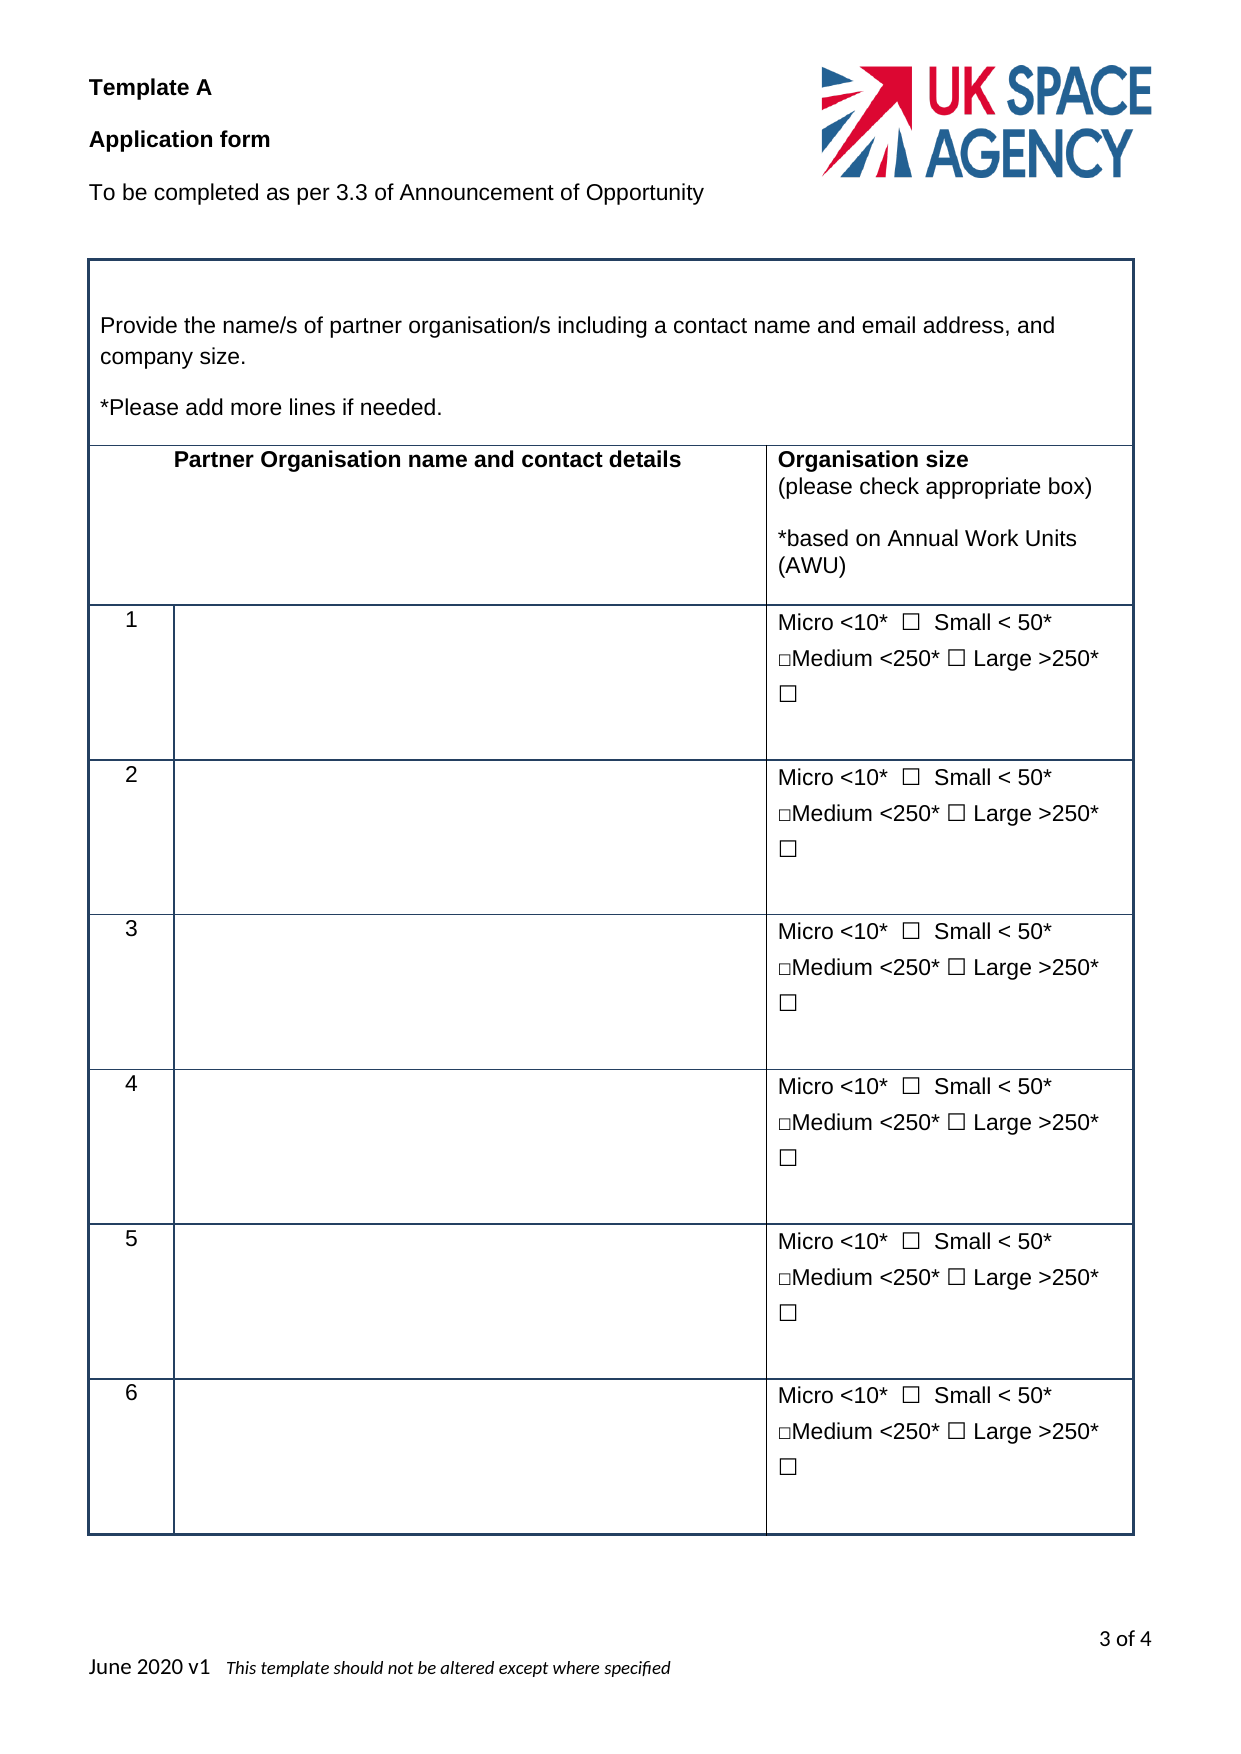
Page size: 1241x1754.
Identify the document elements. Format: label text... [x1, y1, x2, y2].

table_cell Micro <10* ☐ Small < 50* ☐Medium <250* ☐ Large >250* ☐ [767, 1380, 1132, 1532]
table_cell Organisation size (please check appropriate box) *based on Annual Work Units (AWU) [767, 446, 1132, 604]
table_cell [175, 1380, 766, 1532]
table_cell [175, 1225, 766, 1378]
table_cell 1 [90, 606, 173, 759]
table_cell 4 [90, 1070, 173, 1223]
table_cell Micro <10* ☐ Small < 50* ☐Medium <250* ☐ Large >250* ☐ [767, 761, 1132, 914]
table_cell 5 [90, 1225, 173, 1378]
table_cell [175, 606, 766, 759]
table_header Provide the name/s of partner organisation/s including a contact name and email address, and company size. *Please add more lines if needed. [90, 261, 1132, 445]
table_cell 3 [90, 915, 173, 1068]
table_cell Partner Organisation name and contact details [90, 446, 766, 604]
table_cell [175, 761, 766, 914]
table_cell [175, 1070, 766, 1223]
table_cell 2 [90, 761, 173, 914]
table_cell Micro <10* ☐ Small < 50* ☐Medium <250* ☐ Large >250* ☐ [767, 606, 1132, 759]
table_cell [175, 915, 766, 1068]
table_cell Micro <10* ☐ Small < 50* ☐Medium <250* ☐ Large >250* ☐ [767, 1225, 1132, 1378]
table_cell Micro <10* ☐ Small < 50* ☐Medium <250* ☐ Large >250* ☐ [767, 915, 1132, 1068]
table_cell 6 [90, 1380, 173, 1532]
table_cell Micro <10* ☐ Small < 50* ☐Medium <250* ☐ Large >250* ☐ [767, 1070, 1132, 1223]
